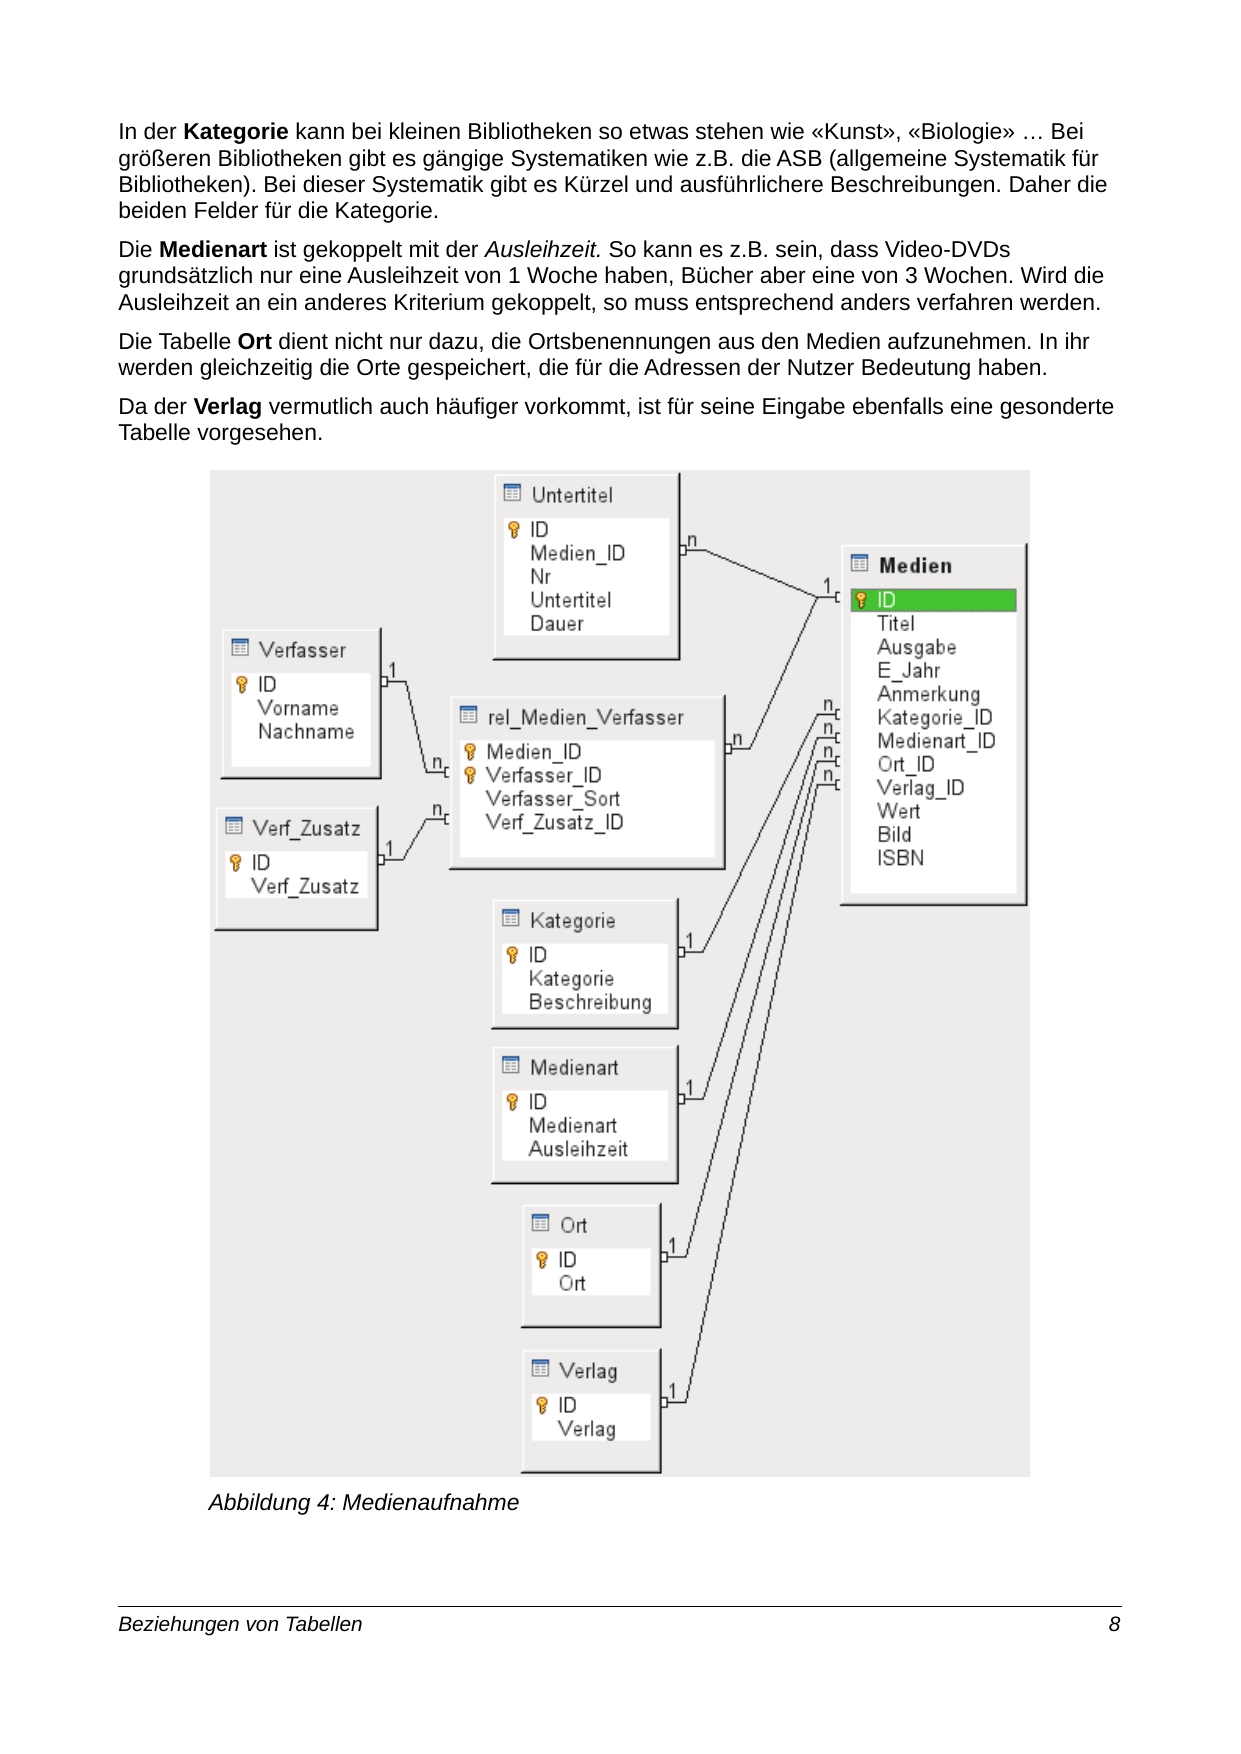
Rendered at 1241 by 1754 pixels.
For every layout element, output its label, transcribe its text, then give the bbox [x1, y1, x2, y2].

text Da der Verlag vermutlich auch häufiger vorkommt, ist für seine Eingabe ebenfalls eine gesonderte Tabelle vorgesehen. [118, 393, 1122, 446]
text In der Kategorie kann bei kleinen Bibliotheken so etwas stehen wie «Kunst», «Biologie» … Bei größeren Bibliotheken gibt es gängige Systematiken wie z.B. die ASB (allgemeine Systematik für Bibliotheken). Bei dieser Systematik gibt es Kürzel und ausführlichere Beschreibungen. Daher die beiden Felder für die Kategorie. [118, 118, 1122, 223]
text Die Medienart ist gekoppelt mit der Ausleihzeit. So kann es z.B. sein, dass Video-DVDs grundsätzlich nur eine Ausleihzeit von 1 Woche haben, Bücher aber eine von 3 Wochen. Wird die Ausleihzeit an ein anderes Kriterium gekoppelt, so muss entsprechend anders verfahren werden. [118, 236, 1122, 315]
text Abbildung 4: Medienaufnahme [208, 471, 1032, 1515]
text Die Tabelle Ort dient nicht nur dazu, die Ortsbenennungen aus den Medien aufzunehmen. In ihr werden gleichzeitig die Orte gespeichert, die für die Adressen der Nutzer Bedeutung haben. [118, 328, 1122, 380]
picture [210, 470, 1031, 1477]
